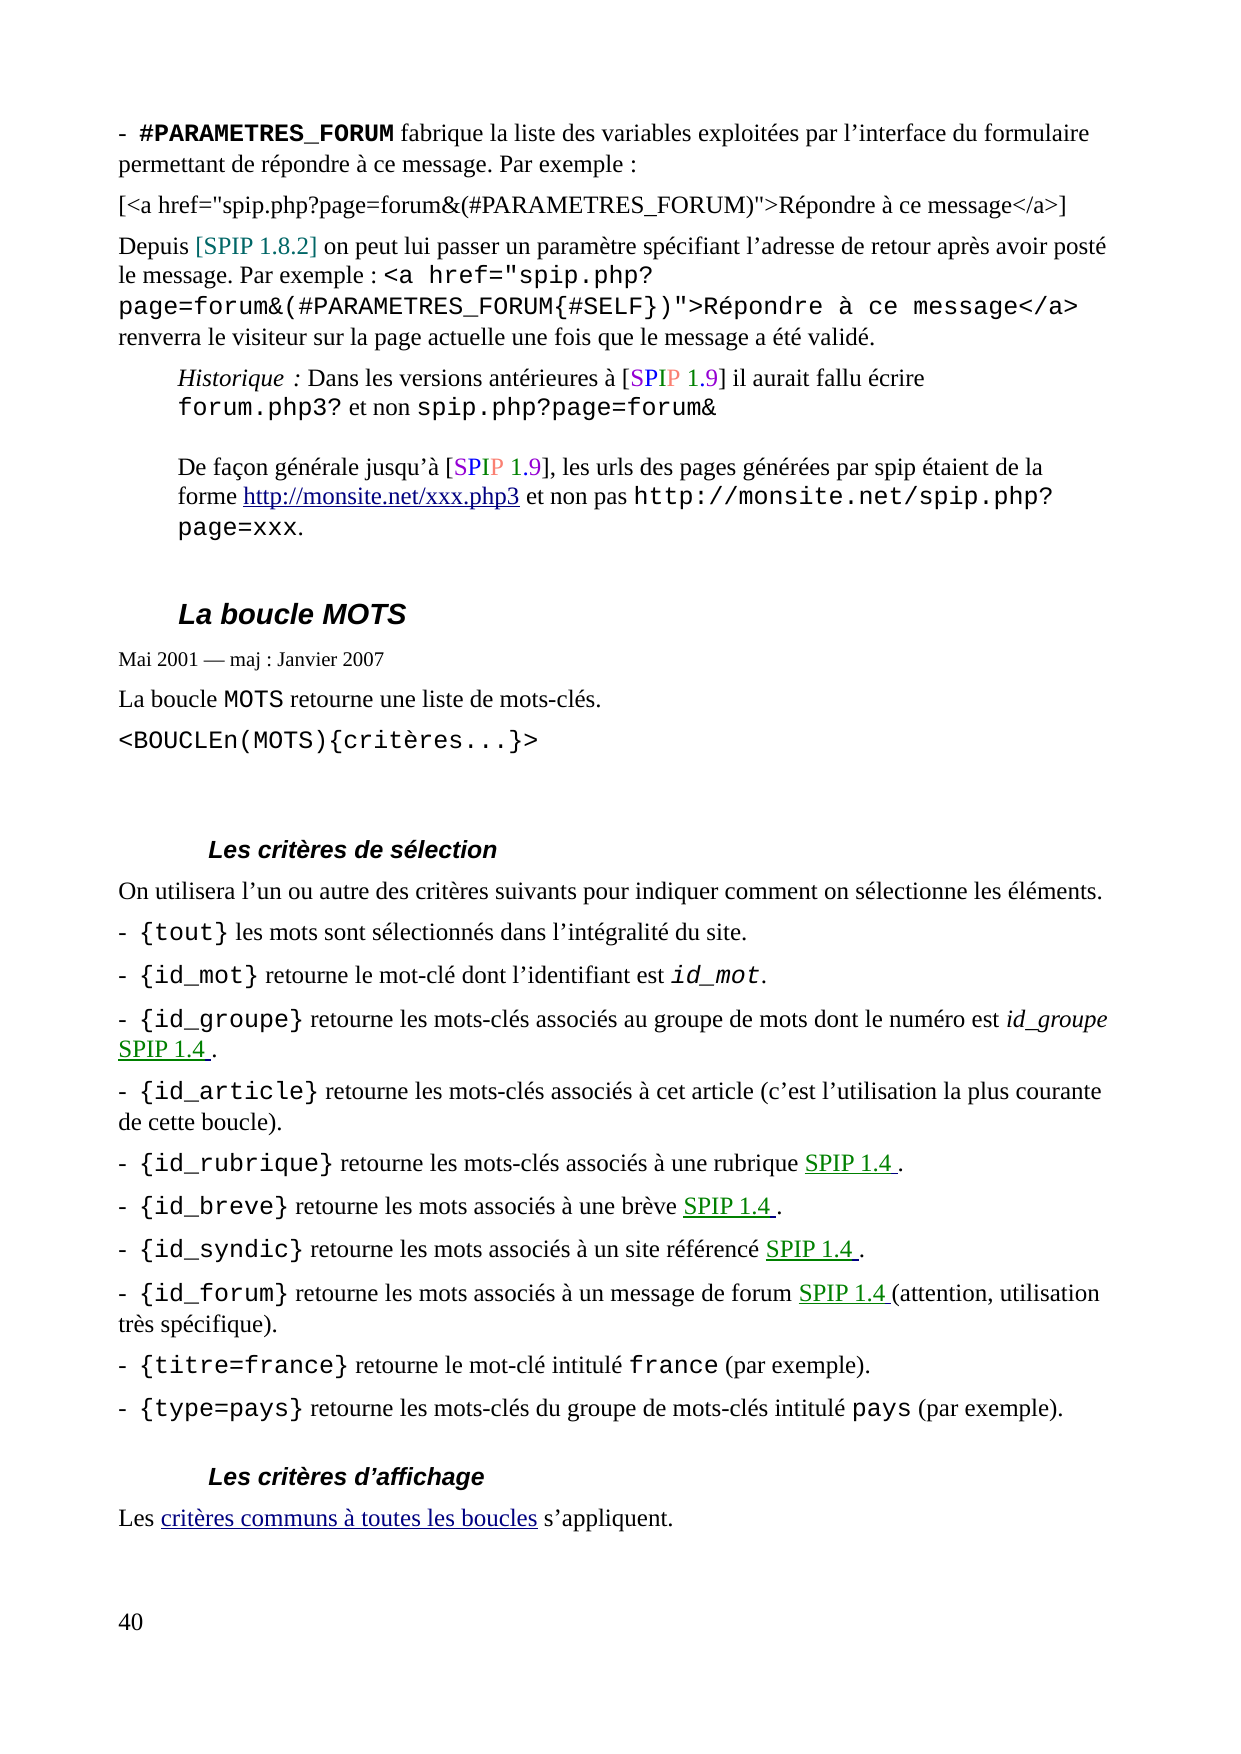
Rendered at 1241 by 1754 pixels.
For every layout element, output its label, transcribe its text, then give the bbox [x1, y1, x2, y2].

text - {id_breve} retourne les mots associés à une brève SPIP 1.4 . [118, 1191, 1122, 1222]
text Depuis [SPIP 1.8.2] on peut lui passer un paramètre spécifiant l’adresse de retour après avoir posté le message. Par exemple : <a href="spip.php?page=forum&(#PARAMETRES_FORUM{#SELF})">Répondre à ce message</a> renverra le visiteur sur la page actuelle une fois que le message a été validé. [118, 231, 1122, 351]
subtitle La boucle MOTS [118, 597, 1122, 631]
text La boucle MOTS retourne une liste de mots-clés. [118, 684, 1122, 715]
text De façon générale jusqu’à [SPIP 1.9], les urls des pages générées par spip étaient de la forme http://monsite.net/xxx.php3 et non pas http://monsite.net/spip.php?page=xxx. [177, 452, 1063, 543]
text Les critères communs à toutes les boucles s’appliquent. [118, 1503, 1122, 1531]
text - {titre=france} retourne le mot-clé intitulé france (par exemple). [118, 1350, 1122, 1381]
text - {id_groupe} retourne les mots-clés associés au groupe de mots dont le numéro est id_groupe SPIP 1.4 . [118, 1004, 1122, 1063]
text On utilisera l’un ou autre des critères suivants pour indiquer comment on sélectionne les éléments. [118, 876, 1122, 904]
text Historique : Dans les versions antérieures à [SPIP 1.9] il aurait fallu écrire forum.php3? et non spip.php?page=forum& [177, 363, 1063, 423]
text - {id_mot} retourne le mot-clé dont l’identifiant est id_mot. [118, 960, 1122, 991]
text - {id_syndic} retourne les mots associés à un site référencé SPIP 1.4 . [118, 1234, 1122, 1265]
text <BOUCLEn(MOTS){critères...}> [118, 728, 1122, 756]
text [<a href="spip.php?page=forum&(#PARAMETRES_FORUM)">Répondre à ce message</a>] [118, 190, 1122, 219]
subtitle Les critères d’affichage [118, 1462, 1122, 1490]
text - {id_forum} retourne les mots associés à un message de forum SPIP 1.4 (attention, utilisation très spécifique). [118, 1278, 1122, 1337]
text - {id_rubrique} retourne les mots-clés associés à une rubrique SPIP 1.4 . [118, 1148, 1122, 1179]
subtitle Les critères de sélection [118, 835, 1122, 863]
text - {tout} les mots sont sélectionnés dans l’intégralité du site. [118, 917, 1122, 948]
text - {id_article} retourne les mots-clés associés à cet article (c’est l’utilisation la plus courante de cette boucle). [118, 1076, 1122, 1135]
text - #PARAMETRES_FORUM fabrique la liste des variables exploitées par l’interface du formulaire permettant de répondre à ce message. Par exemple : [118, 118, 1122, 178]
text - {type=pays} retourne les mots-clés du groupe de mots-clés intitulé pays (par exemple). [118, 1393, 1122, 1424]
text Mai 2001 — maj : Janvier 2007 [118, 643, 1122, 672]
